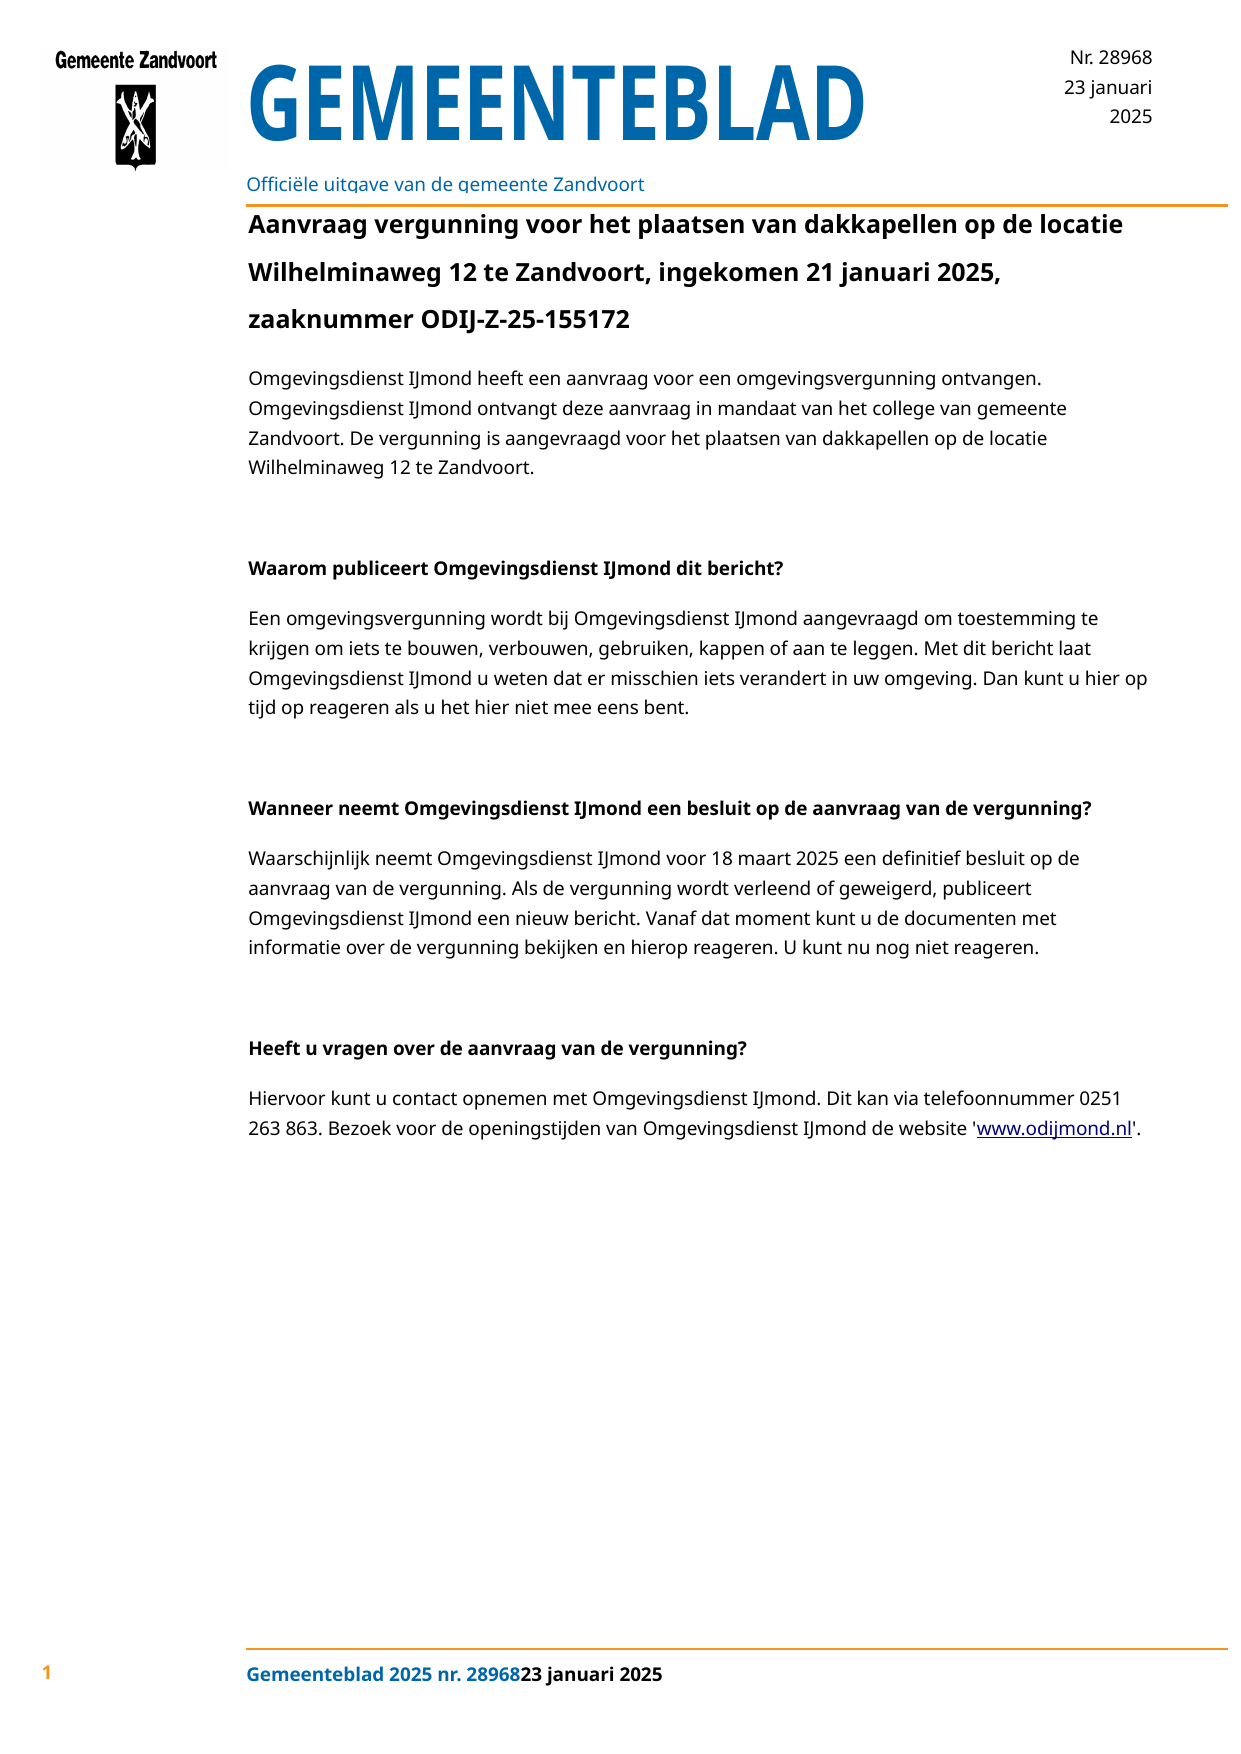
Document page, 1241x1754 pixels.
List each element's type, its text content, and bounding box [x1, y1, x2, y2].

text Omgevingsdienst IJmond heeft een aanvraag voor een omgevingsvergunning ontvangen. Omgevingsdienst IJmond ontvangt deze aanvraag in mandaat van het college van gemeente Zandvoort. De vergunning is aangevraagd voor het plaatsen van dakkapellen op de locatie Wilhelminaweg 12 te Zandvoort. [248, 366, 1152, 480]
text Waarom publiceert Omgevingsdienst IJmond dit bericht? [248, 555, 1152, 581]
text Wanneer neemt Omgevingsdienst IJmond een besluit op de aanvraag van de vergunning? [248, 795, 1152, 821]
text Een omgevingsvergunning wordt bij Omgevingsdienst IJmond aangevraagd om toestemming te krijgen om iets te bouwen, verbouwen, gebruiken, kappen of aan te leggen. Met dit bericht laat Omgevingsdienst IJmond u weten dat er misschien iets verandert in uw omgeving. Dan kunt u hier op tijd op reageren als u het hier niet mee eens bent. [248, 606, 1152, 720]
text Heeft u vragen over de aanvraag van de vergunning? [248, 1035, 1152, 1061]
text Waarschijnlijk neemt Omgevingsdienst IJmond voor 18 maart 2025 een definitief besluit op de aanvraag van de vergunning. Als de vergunning wordt verleend of geweigerd, publiceert Omgevingsdienst IJmond een nieuw bericht. Vanaf dat moment kunt u de documenten met informatie over de vergunning bekijken en hierop reageren. U kunt nu nog niet reageren. [248, 846, 1152, 960]
picture [41, 47, 231, 172]
text Aanvraag vergunning voor het plaatsen van dakkapellen op de locatie Wilhelminaweg 12 te Zandvoort, ingekomen 21 januari 2025, zaaknummer ODIJ-Z-25-155172 [248, 207, 1152, 336]
text Hiervoor kunt u contact opnemen met Omgevingsdienst IJmond. Dit kan via telefoonnummer 0251 263 863. Bezoek voor de openingstijden van Omgevingsdienst IJmond de website 'www.odijmond.nl'. [248, 1086, 1152, 1141]
